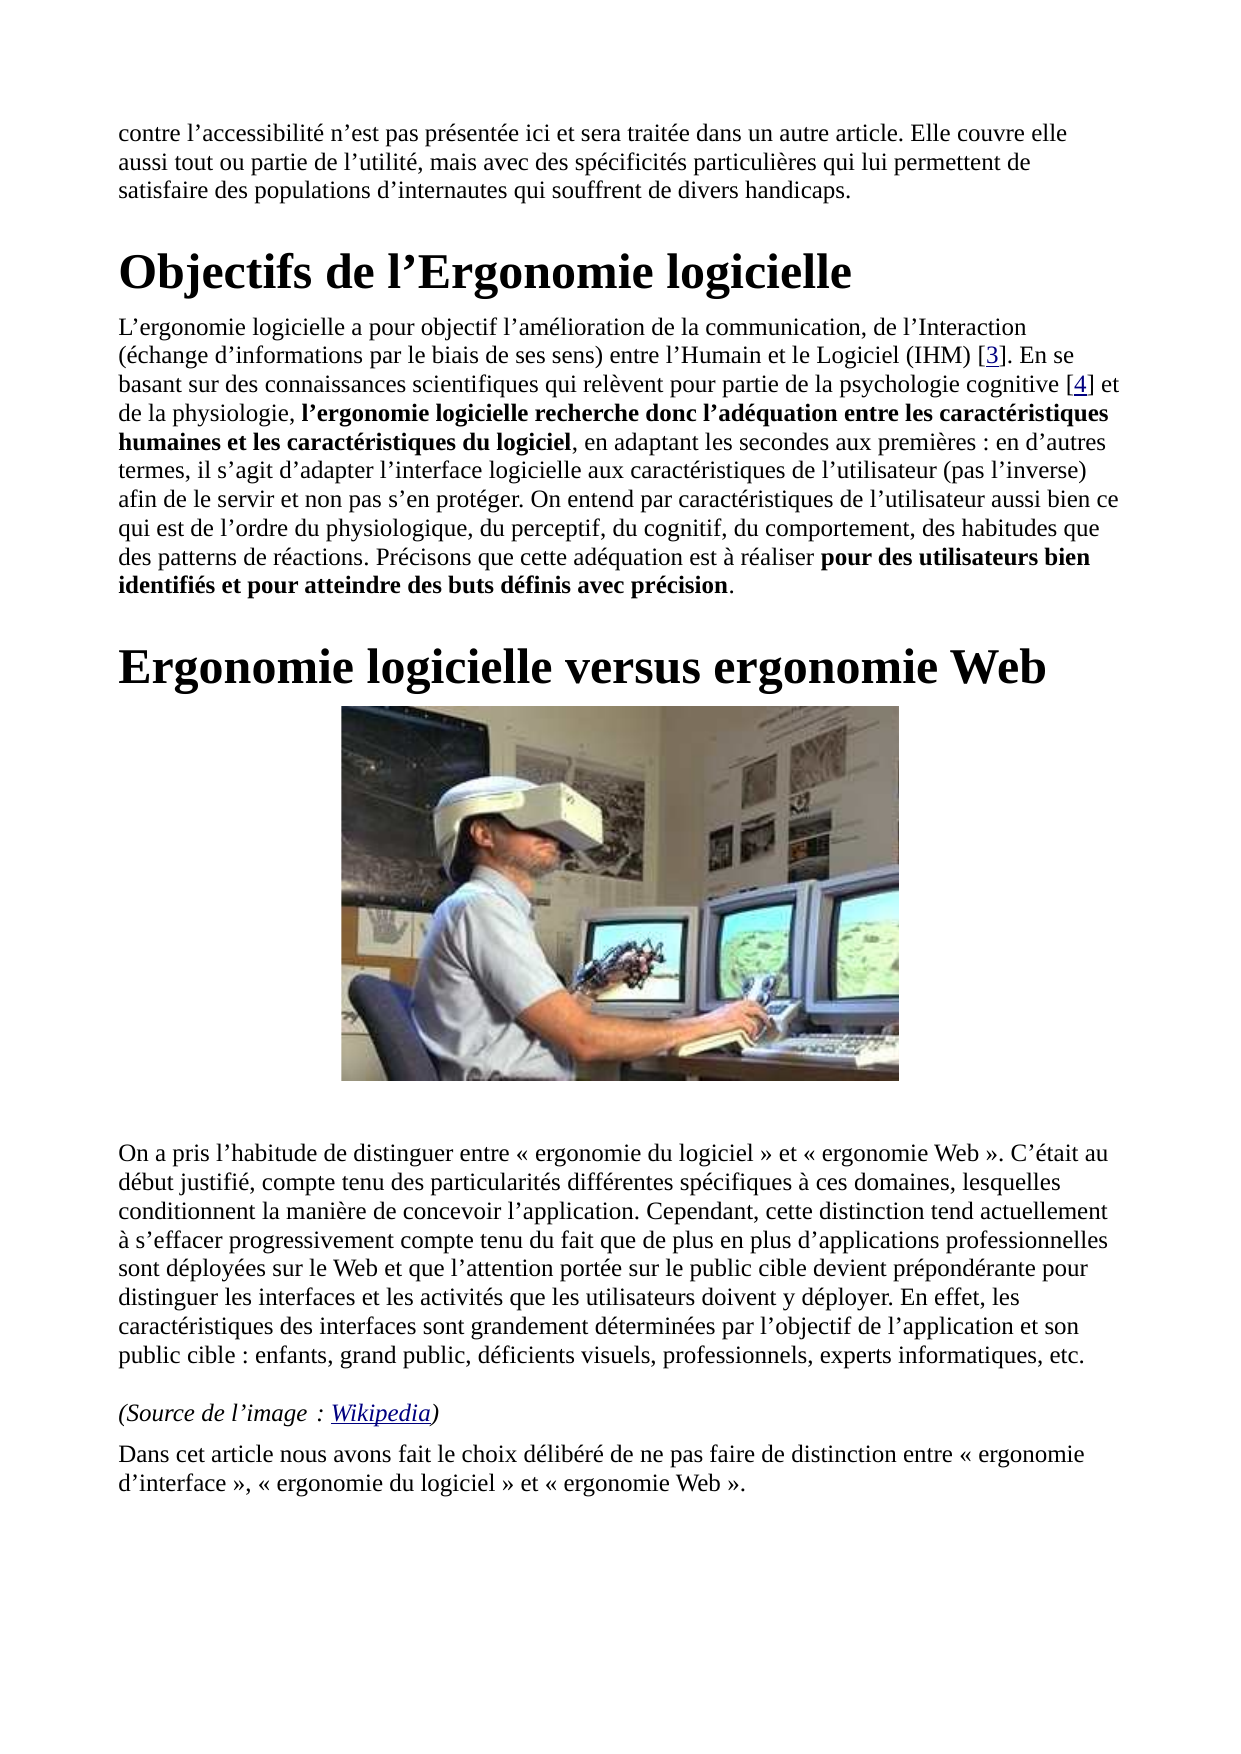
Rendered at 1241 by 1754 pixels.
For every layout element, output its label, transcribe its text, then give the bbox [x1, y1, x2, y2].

subtitle Ergonomie logicielle versus ergonomie Web [118, 637, 1122, 694]
subtitle On a pris l’habitude de distinguer entre « ergonomie du logiciel » et « ergonomie Web ». C’était au début justifié, compte tenu des particularités différentes spécifiques à ces domaines, lesquelles conditionnent la manière de concevoir l’application. Cependant, cette distinction tend actuellement à s’effacer progressivement compte tenu du fait que de plus en plus d’applications professionnelles sont déployées sur le Web et que l’attention portée sur le public cible devient prépondérante pour distinguer les interfaces et les activités que les utilisateurs doivent y déployer. En effet, les caractéristiques des interfaces sont grandement déterminées par l’objectif de l’application et son public cible : enfants, grand public, déficients visuels, professionnels, experts informatiques, etc. [118, 1138, 1122, 1368]
text Dans cet article nous avons fait le choix délibéré de ne pas faire de distinction entre « ergonomie d’interface », « ergonomie du logiciel » et « ergonomie Web ». [118, 1439, 1122, 1497]
subtitle Objectifs de l’Ergonomie logicielle [118, 242, 1122, 299]
text contre l’accessibilité n’est pas présentée ici et sera traitée dans un autre article. Elle couvre elle aussi tout ou partie de l’utilité, mais avec des spécificités particulières qui lui permettent de satisfaire des populations d’internautes qui souffrent de divers handicaps. [118, 118, 1122, 204]
picture [341, 706, 899, 1081]
text L’ergonomie logicielle a pour objectif l’amélioration de la communication, de l’Interaction (échange d’informations par le biais de ses sens) entre l’Humain et le Logiciel (IHM) [3]. En se basant sur des connaissances scientifiques qui relèvent pour partie de la psychologie cognitive [4] et de la physiologie, l’ergonomie logicielle recherche donc l’adéquation entre les caractéristiques humaines et les caractéristiques du logiciel, en adaptant les secondes aux premières : en d’autres termes, il s’agit d’adapter l’interface logicielle aux caractéristiques de l’utilisateur (pas l’inverse) afin de le servir et non pas s’en protéger. On entend par caractéristiques de l’utilisateur aussi bien ce qui est de l’ordre du physiologique, du perceptif, du cognitif, du comportement, des habitudes que des patterns de réactions. Précisons que cette adéquation est à réaliser pour des utilisateurs bien identifiés et pour atteindre des buts définis avec précision. [118, 312, 1122, 599]
text (Source de l’image : Wikipedia) [118, 1398, 1122, 1427]
